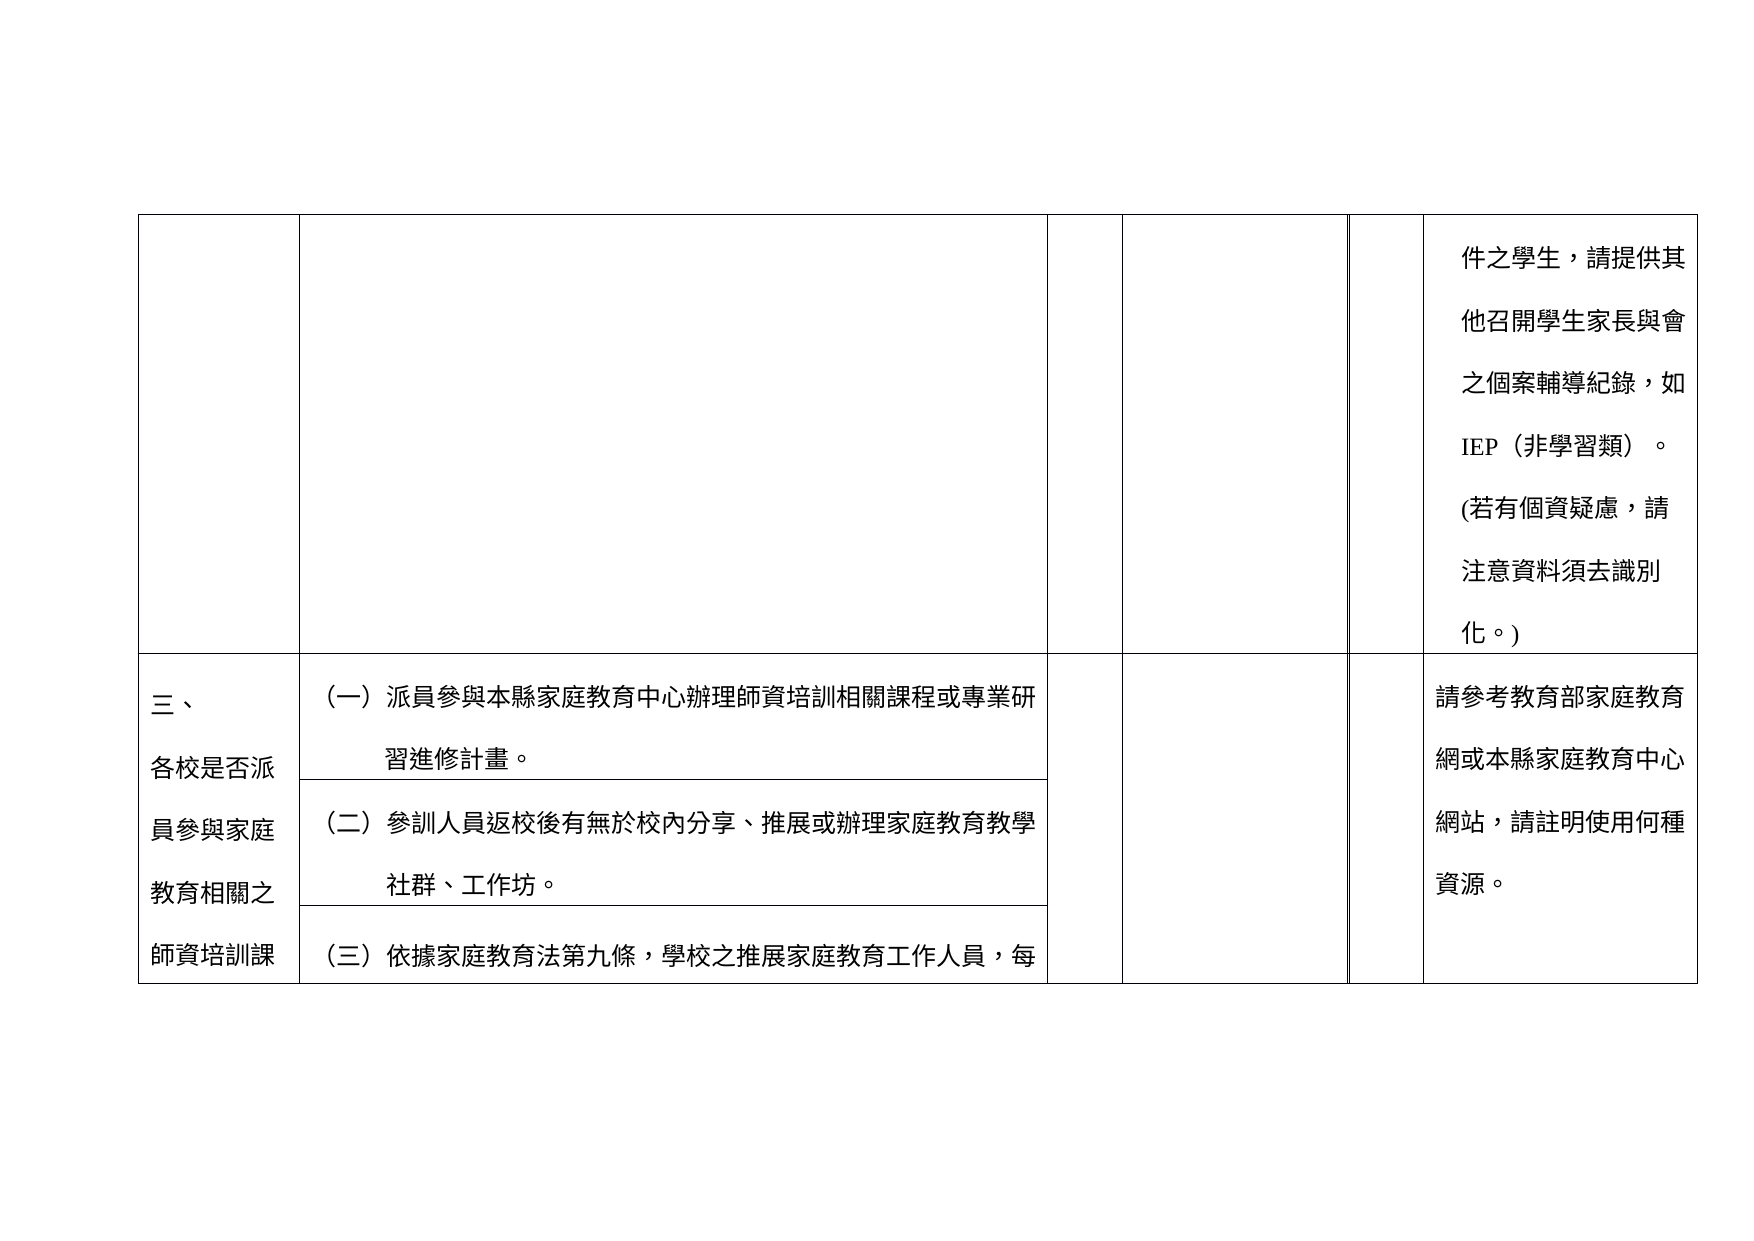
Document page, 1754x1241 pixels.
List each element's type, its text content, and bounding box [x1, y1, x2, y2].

table_cell 請具體說明是否訂定校內家庭教育諮商或輔導計畫，並提供相關資料佐證，本次請提供113學年度。 重大違規事件學生定義:「指違反學校校規達記大過以上處分；家庭或犯罪事件、糾紛、其他足以影響學習或引發媒體、社會關切及不安之虞，並經由學校獎懲會議或學校認定者。」等輔導資料，如偷竊等偏差行為之個案輔導會議紀錄。 若無重大違規事件之學生，請提供其他召開學生家長與會之個案輔導紀錄，如IEP（非學習類）。 (若有個資疑慮，請注意資料須去識別化。) [1424, 215, 1697, 652]
table_cell [1350, 215, 1423, 652]
table_cell [1123, 215, 1347, 652]
table_cell 三、 各校是否派員參與家庭教育相關之師資培訓課程及能適度運用家庭教育中心網站提供之相關資源。 （20分） [139, 654, 299, 983]
table_cell 請參考教育部家庭教育網或本縣家庭教育中心網站，請註明使用何種資源。 [1424, 654, 1697, 983]
table_cell （三）依據家庭教育法第九條，學校之推展家庭教育工作人員，每 [300, 906, 1047, 983]
table_cell [1123, 654, 1347, 983]
table_cell [1048, 654, 1122, 983]
table_cell [1350, 654, 1423, 983]
table_cell [1048, 215, 1122, 652]
table_cell （二）參訓人員返校後有無於校內分享、推展或辦理家庭教育教學社群、工作坊。 [300, 780, 1047, 904]
table_cell （一）派員參與本縣家庭教育中心辦理師資培訓相關課程或專業研習進修計畫。 [300, 654, 1047, 778]
table_cell [139, 215, 299, 652]
table_cell [300, 215, 1047, 652]
